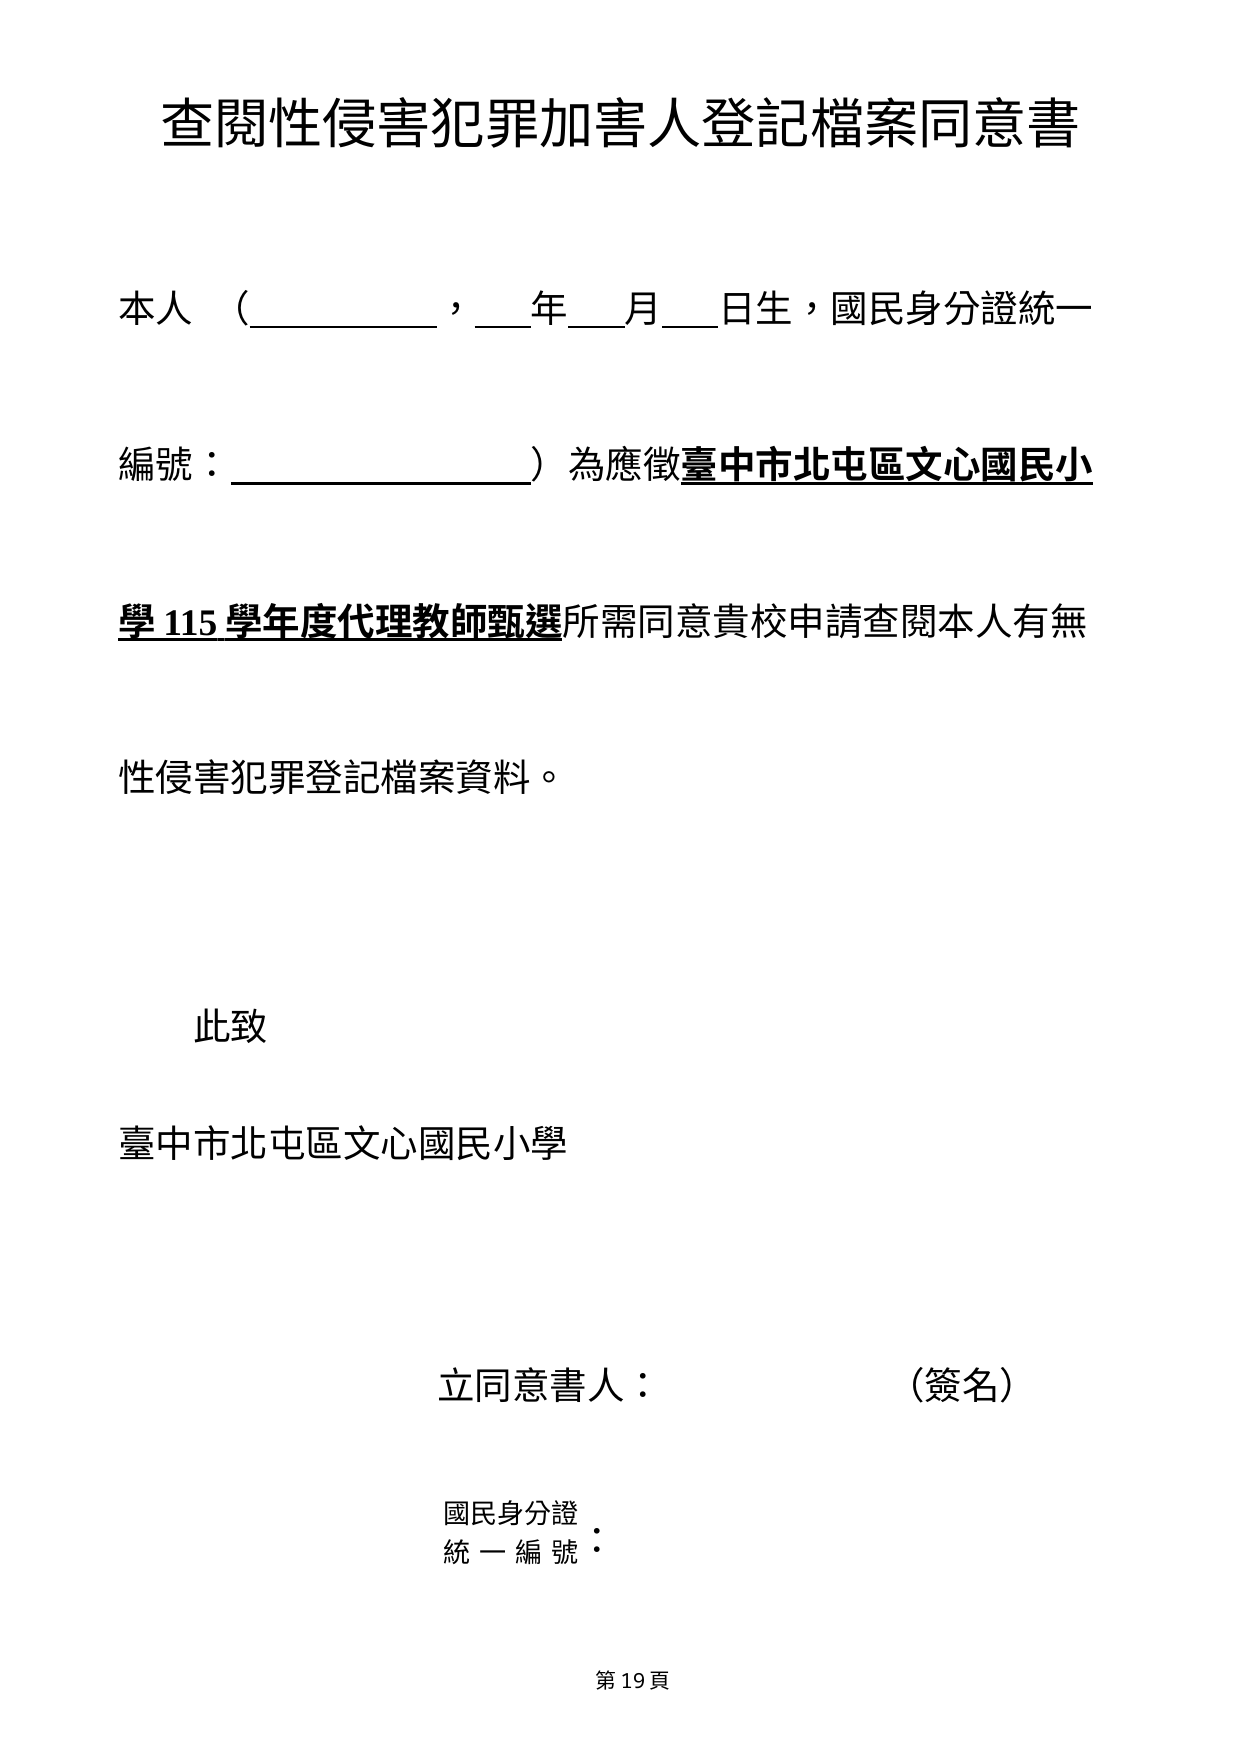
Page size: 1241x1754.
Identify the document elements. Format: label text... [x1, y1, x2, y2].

text 立同意書人： （簽名） [118, 1341, 1122, 1404]
text 國民身分證統一編號： [118, 1458, 1122, 1583]
text 查閱性侵害犯罪加害人登記檔案同意書 [118, 81, 1122, 159]
text 此致 [118, 983, 1122, 1045]
text 臺中市北屯區文心國民小學 [118, 1099, 1122, 1162]
text 本人 （ ， 年 月 日生，國民身分證統一編號： ）為應徵臺中市北屯區文心國民小學115學年度代理教師甄選所需同意貴校申請查閱本人有無性侵害犯罪登記檔案資料。 [118, 264, 1122, 796]
